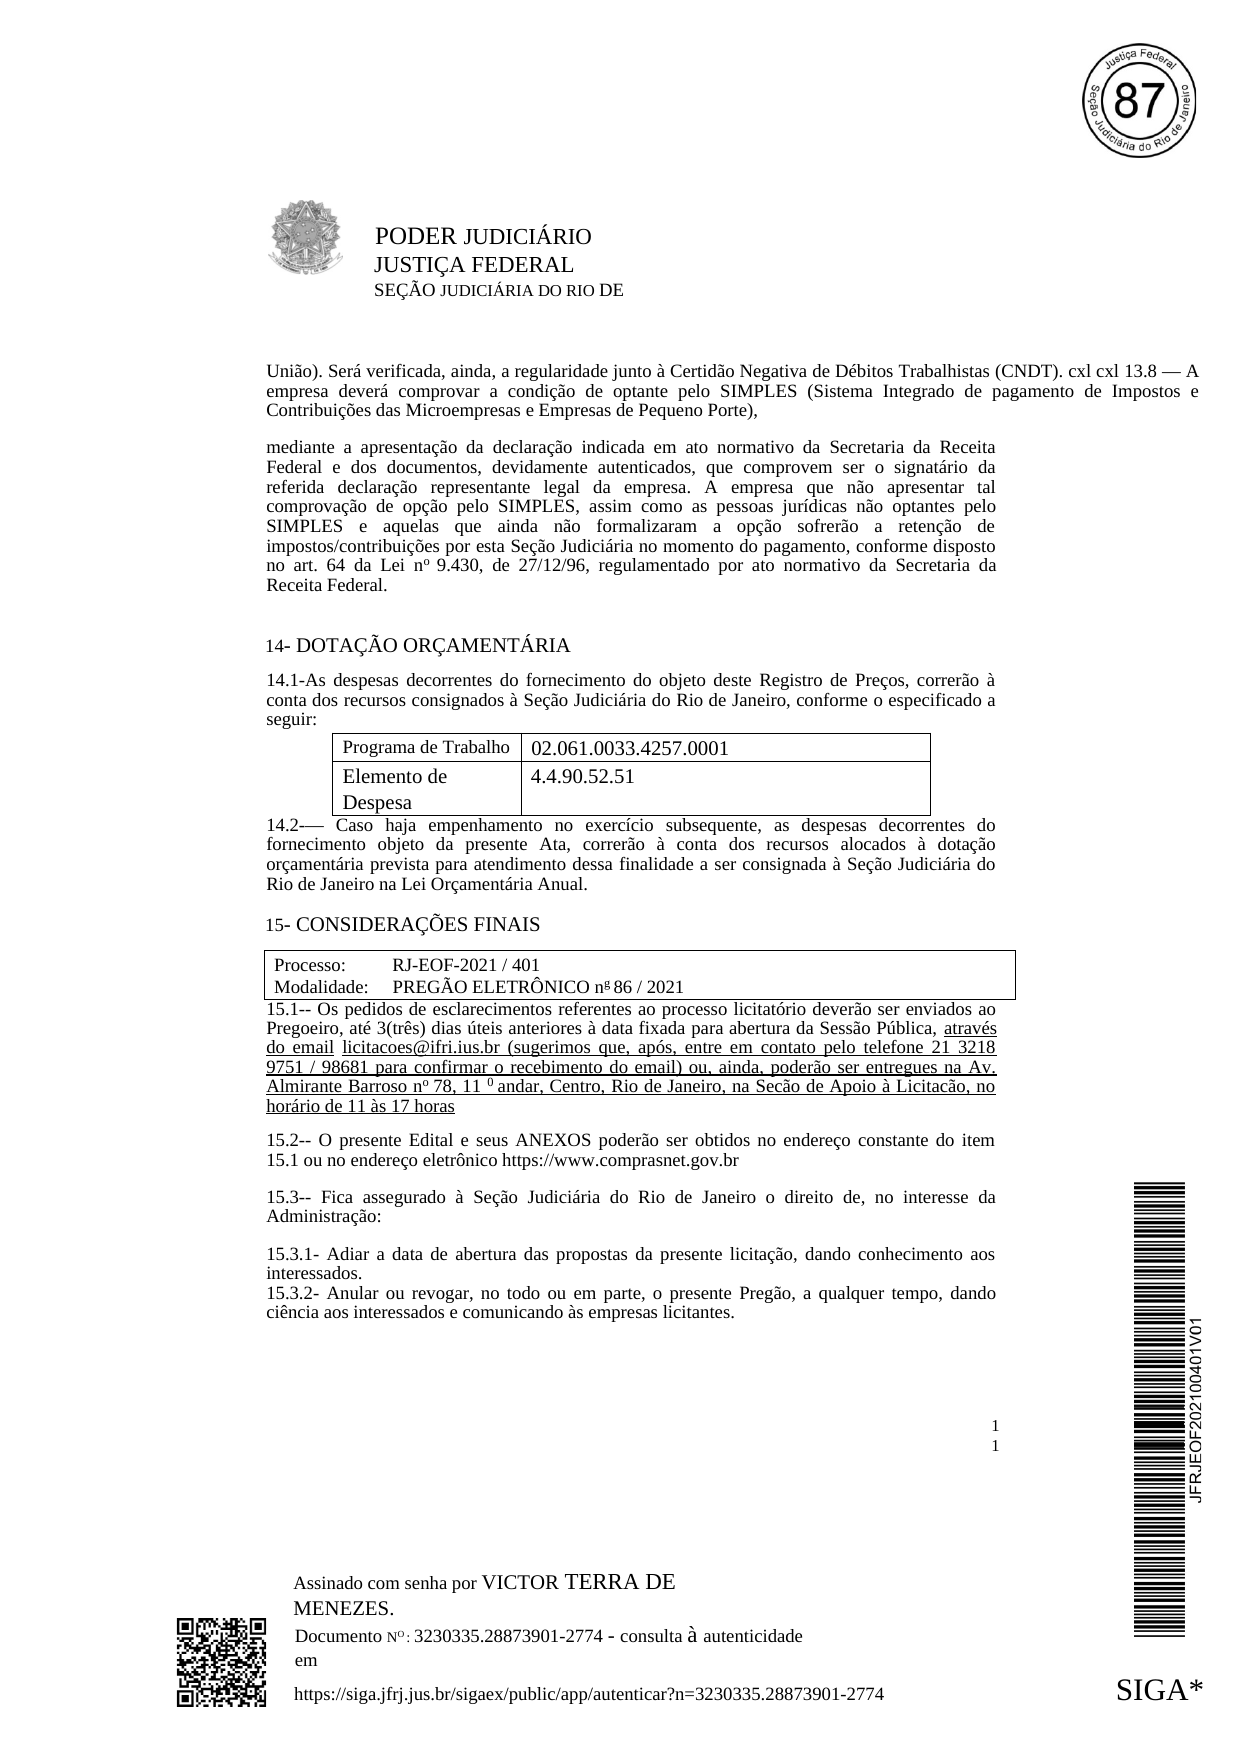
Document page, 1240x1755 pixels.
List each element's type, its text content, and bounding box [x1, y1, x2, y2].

list — Caso haja empenhamento no exercício subsequente, as despesas decorrentes do fornecimento objeto da presente Ata, correrão à conta dos recursos alocados à dotação orçamentária prevista para atendimento dessa finalidade a ser consignada à Seção Judiciária do Rio de Janeiro na Lei Orçamentária Anual. [264, 816, 997, 894]
list - Os pedidos de esclarecimentos referentes ao processo licitatório deverão ser enviados ao Pregoeiro, até 3(três) dias úteis anteriores à data fixada para abertura da Sessão Pública, através do email licitacoes@ifri.ius.br (sugerimos que, após, entre em contato pelo telefone 21 3218 9751 / 98681 para confirmar o recebimento do email) ou, ainda, poderão ser entregues na Av. Almirante Barroso no 78, 11 0 andar, Centro, Rio de Janeiro, na Secão de Apoio à Licitacão, no horário de 11 às 17 horas [264, 1000, 997, 1116]
list - DOTAÇÃO ORÇAMENTÁRIA [242, 633, 998, 657]
table_header RJ-EOF-2021 / 401 PREGÃO ELETRÔNICO ng 86 / 2021 [392, 951, 1015, 999]
table_header Programa de Trabalho [333, 734, 521, 761]
text União). Será verificada, ainda, a regularidade junto à Certidão Negativa de Débitos Trabalhistas (CNDT). cxl cxl 13.8 — A empresa deverá comprovar a condição de optante pelo SIMPLES (Sistema Integrado de pagamento de Impostos e Contribuições das Microempresas e Empresas de Pequeno Porte), [266, 362, 1201, 421]
table_header 02.061.0033.4257.0001 [522, 734, 930, 761]
table_cell Elemento de Despesa [333, 762, 521, 815]
text mediante a apresentação da declaração indicada em ato normativo da Secretaria da Receita Federal e dos documentos, devidamente autenticados, que comprovem ser o signatário da referida declaração representante legal da empresa. A empresa que não apresentar tal comprovação de opção pelo SIMPLES, assim como as pessoas jurídicas não optantes pelo SIMPLES e aquelas que ainda não formalizaram a opção sofrerão a retenção de impostos/contribuições por esta Seção Judiciária no momento do pagamento, conforme disposto no art. 64 da Lei no 9.430, de 27/12/96, regulamentado por ato normativo da Secretaria da Receita Federal. [266, 438, 997, 596]
list - Anular ou revogar, no todo ou em parte, o presente Pregão, a qualquer tempo, dando ciência aos interessados e comunicando às empresas licitantes. [264, 1283, 997, 1323]
list - Fica assegurado à Seção Judiciária do Rio de Janeiro o direito de, no interesse da Administração: [264, 1188, 997, 1227]
table_header Processo: Modalidade: [265, 951, 392, 999]
list - O presente Edital e seus ANEXOS poderão ser obtidos no endereço constante do item 15.1 ou no endereço eletrônico https://www.comprasnet.gov.br [264, 1131, 997, 1170]
table_cell 4.4.90.52.51 [522, 762, 930, 815]
list - Adiar a data de abertura das propostas da presente licitação, dando conhecimento aos interessados. [264, 1244, 997, 1283]
list - CONSIDERAÇÕES FINAIS [242, 912, 998, 936]
list As despesas decorrentes do fornecimento do objeto deste Registro de Preços, correrão à conta dos recursos consignados à Seção Judiciária do Rio de Janeiro, conforme o especificado a seguir: [264, 671, 997, 730]
